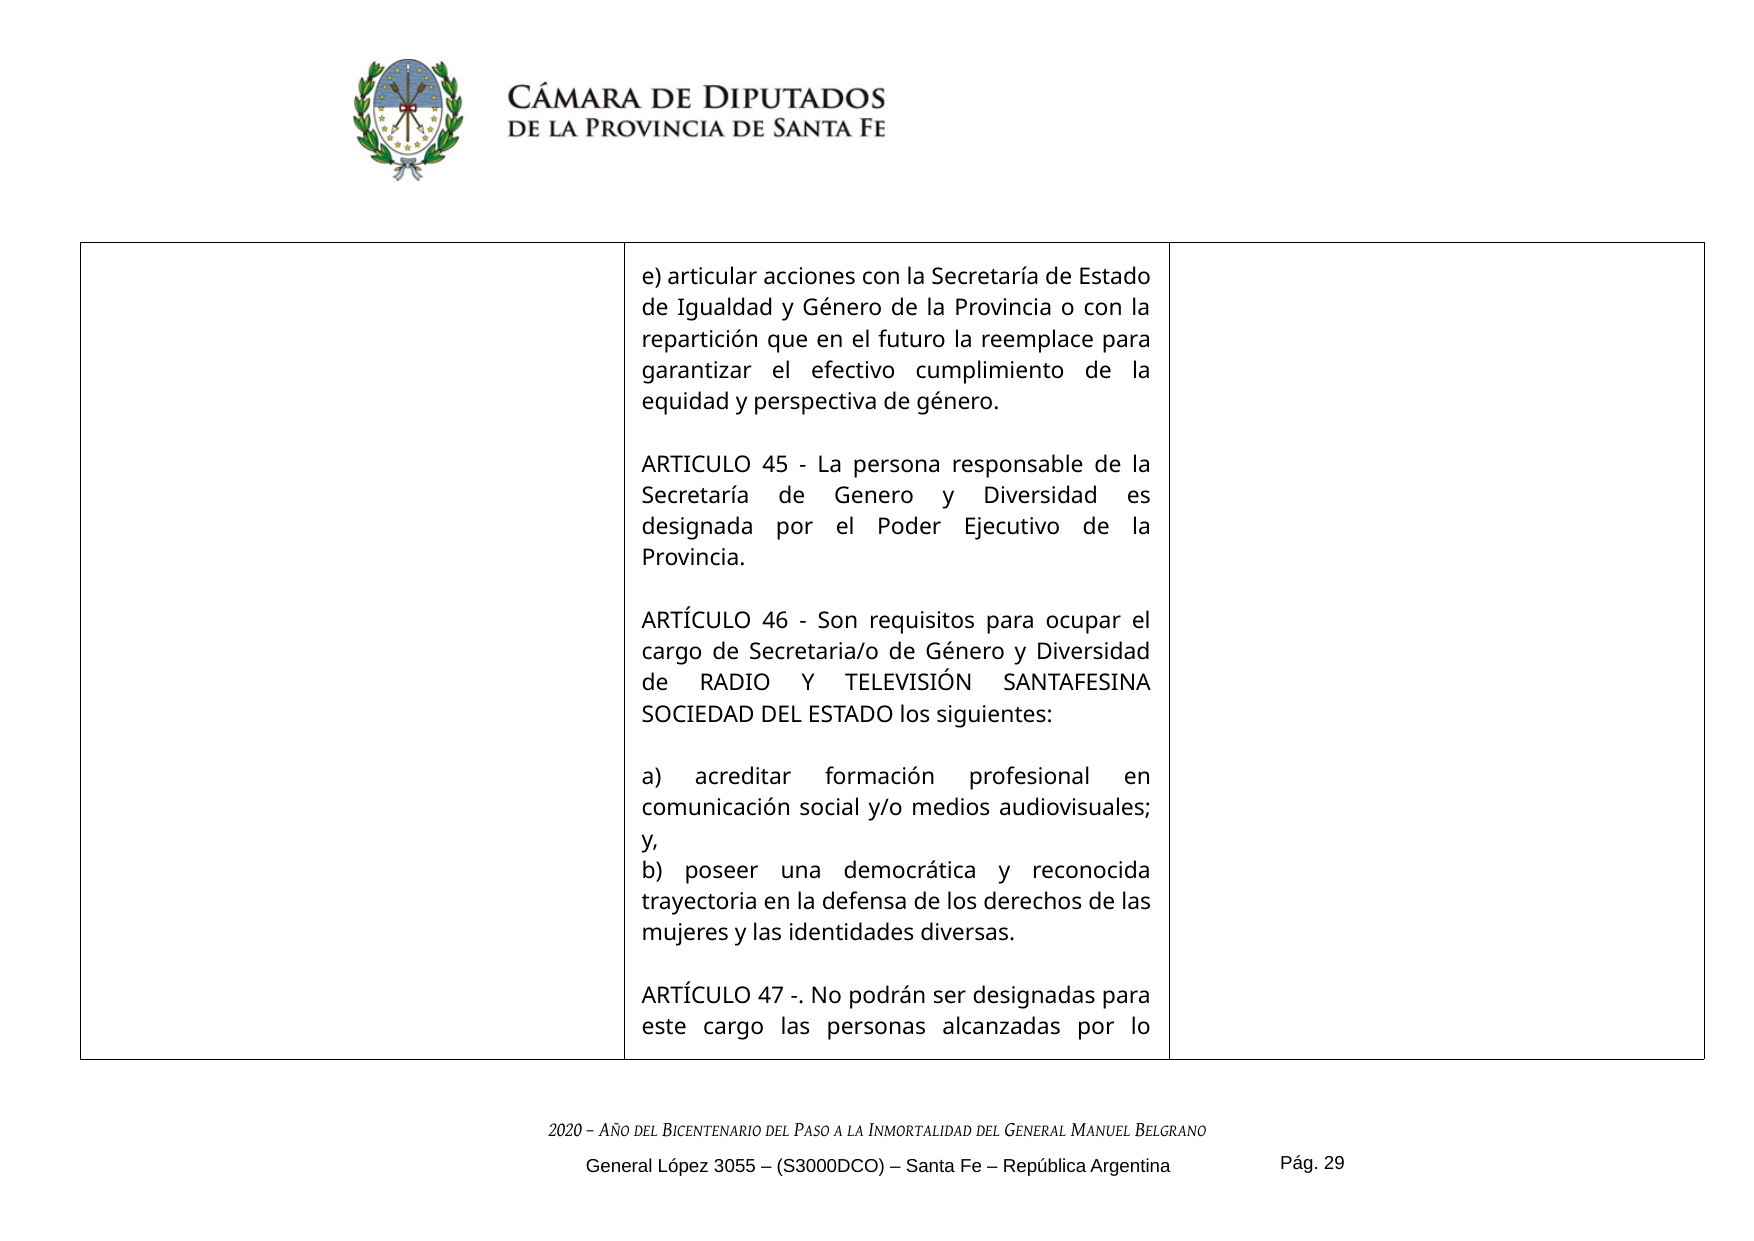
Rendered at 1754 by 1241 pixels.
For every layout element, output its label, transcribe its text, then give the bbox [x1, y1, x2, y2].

table_cell [81, 243, 624, 1059]
table_cell [1170, 243, 1704, 1059]
table_cell ARTÍCULO 10 - Incorpórese el capítulo VIII con sus correspondientes artículos. CAPÍTULO VIII PERSPECTIVA DE GÉNERO ARTICULO 42- Créase la Secretaría de Genero y Diversidad dependiente del Directorio. ARTÍCULO 43.- La Secretaría de Género y Diversidad tiene como objeto articular acciones para garantizar la equidad de género en la estructura orgánica y funcional de RADIO Y TELEVISIÓN SANTAFESINA SOCIEDAD DEL ESTADO y velar por la emisión de contenidos libres de violencia y con perspectiva de género. ARTÍCULO 44.- Son funciones de la Secretaría de Género y Diversidad: a) garantizar la equidad de género dentro de la estructura orgánica y funcional de empresa; b) participar en las reuniones del Directorio con el objetivo de velar por la emisión de contenidos libres de violencia y con perspectiva de género y para promover la equidad de género; c) establecer protocolos de acción ante situaciones de violencia; d) diseñar e implementar un programa de formación permanente en perspectiva de género para los y las integrantes del directorio y la estructura orgánica y funcional de la empresa; y, e) articular acciones con la Secretaría de Estado de Igualdad y Género de la Provincia o con la repartición que en el futuro la reemplace para garantizar el efectivo cumplimiento de la equidad y perspectiva de género. ARTICULO 45 - La persona responsable de la Secretaría de Genero y Diversidad es designada por el Poder Ejecutivo de la Provincia. ARTÍCULO 46 - Son requisitos para ocupar el cargo de Secretaria/o de Género y Diversidad de RADIO Y TELEVISIÓN SANTAFESINA SOCIEDAD DEL ESTADO los siguientes: a) acreditar formación profesional en comunicación social y/o medios audiovisuales; y, b) poseer una democrática y reconocida trayectoria en la defensa de los derechos de las mujeres y las identidades diversas. ARTÍCULO 47 -. No podrán ser designadas para este cargo las personas alcanzadas por lo establecido en el artículo 12 de la presente. [625, 243, 1169, 1059]
